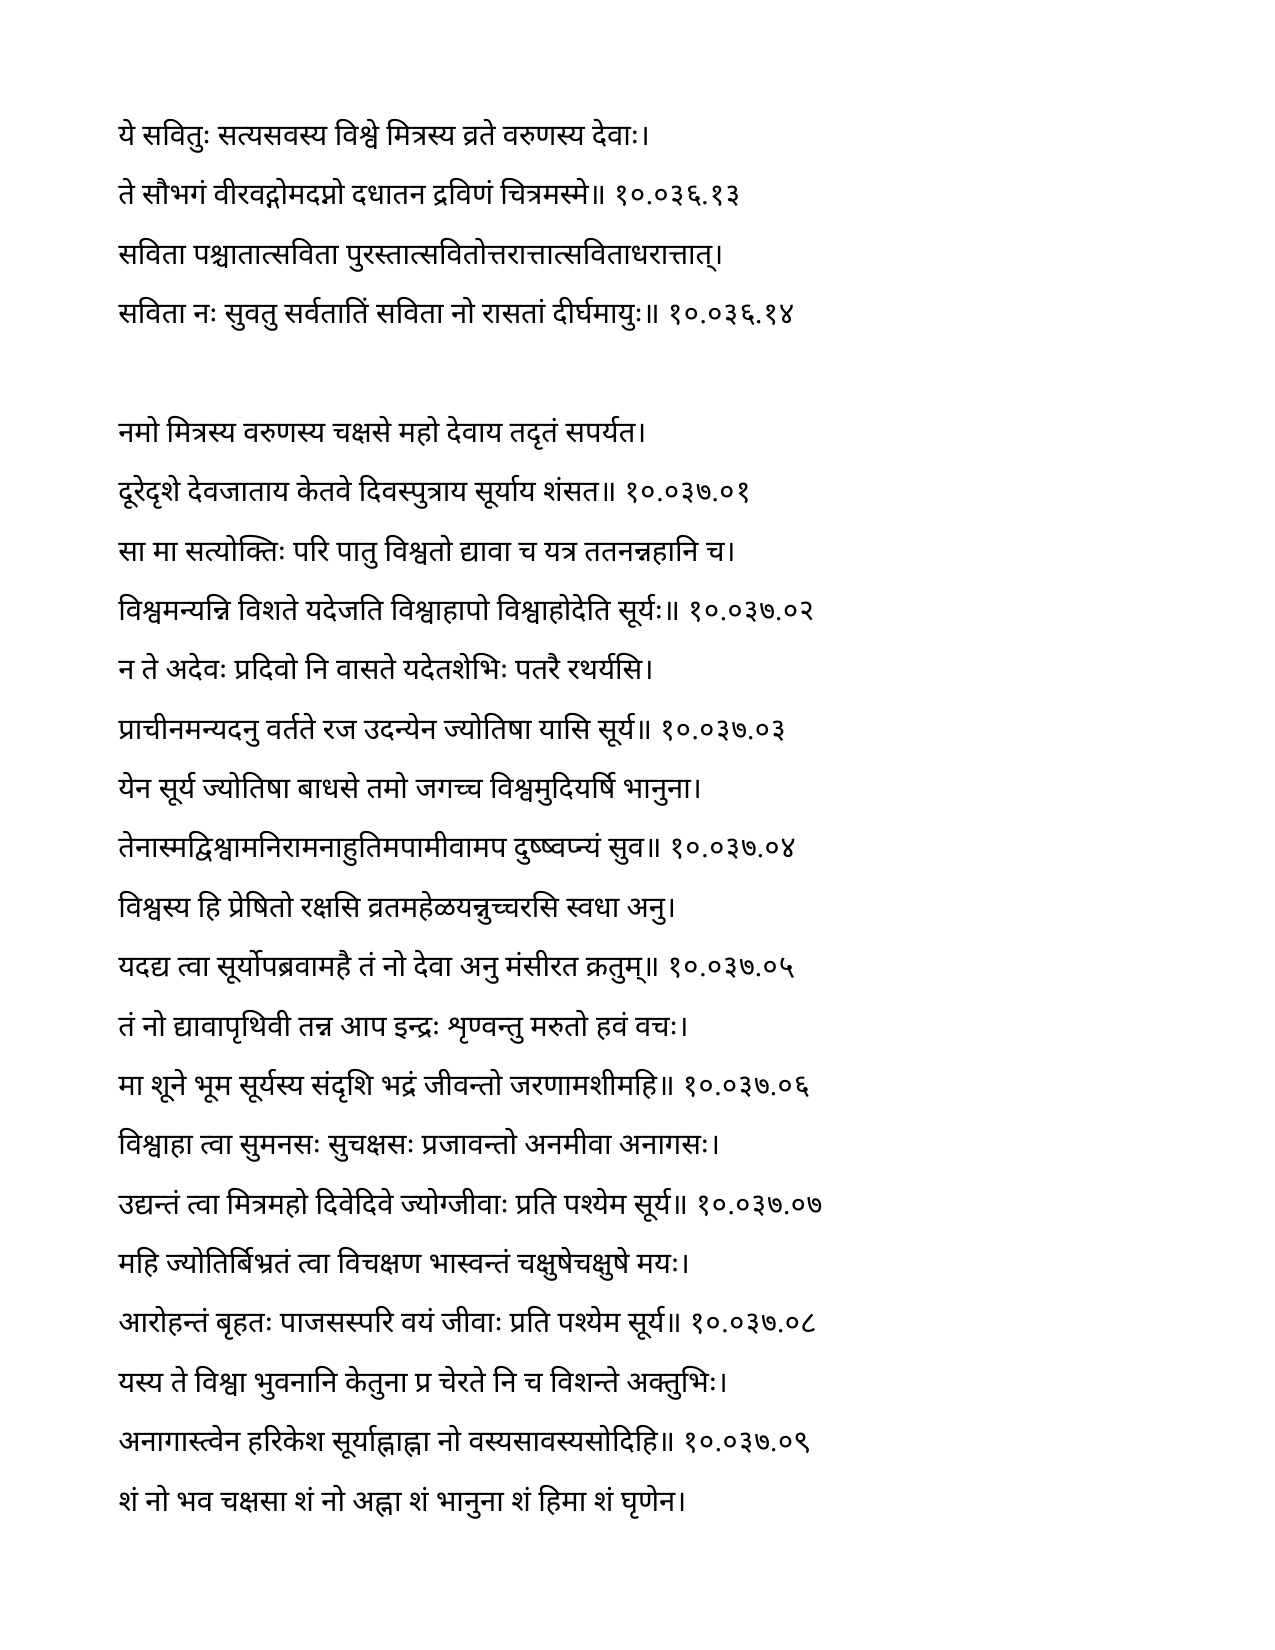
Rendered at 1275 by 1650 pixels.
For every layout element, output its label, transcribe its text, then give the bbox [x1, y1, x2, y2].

text दूरेदृशे देवजाताय केतवे दिवस्पुत्राय सूर्याय शंसत॥ १०.०३७.०१ [118, 474, 1157, 508]
text आरोहन्तं बृहतः पाजसस्परि वयं जीवाः प्रति पश्येम सूर्य॥ १०.०३७.०८ [644, 1306, 1157, 1339]
text येन सूर्य ज्योतिषा बाधसे तमो जगच्च विश्वमुदियर्षि भानुना। [118, 771, 1157, 805]
text विश्वस्य हि प्रेषितो रक्षसि व्रतमहेळयन्नुच्चरसि स्वधा अनु। [118, 890, 1157, 923]
text शं नो भव चक्षसा शं नो अह्ना शं भानुना शं हिमा शं घृणेन। [118, 1484, 1157, 1517]
text सविता नः सुवतु सर्वतातिं सविता नो रासतां दीर्घमायुः॥ १०.०३६.१४ [118, 296, 1157, 330]
text विश्वाहा त्वा सुमनसः सुचक्षसः प्रजावन्तो अनमीवा अनागसः। [118, 1127, 1157, 1161]
text सा मा सत्योक्तिः परि पातु विश्वतो द्यावा च यत्र ततनन्नहानि च। [118, 534, 1157, 567]
text उद्यन्तं त्वा मित्रमहो दिवेदिवे ज्योग्जीवाः प्रति पश्येम सूर्य॥ १०.०३७.०७ [118, 1187, 1157, 1220]
text तेनास्मद्विश्वामनिरामनाहुतिमपामीवामप दुष्ष्वप्न्यं सुव॥ १०.०३७.०४ [346, 831, 1157, 864]
text यस्य ते विश्वा भुवनानि केतुना प्र चेरते नि च विशन्ते अक्तुभिः। [118, 1365, 1157, 1398]
text तेनास्मद्विश्वामनिरामनाहुतिमपामीवामप दुष्ष्वप्न्यं सुव॥ १०.०३७.०४ [118, 831, 354, 864]
text प्राचीनमन्यदनु वर्तते रज उदन्येन ज्योतिषा यासि सूर्य॥ १०.०३७.०३ [118, 712, 1157, 745]
text यदद्य त्वा सूर्योपब्रवामहै तं नो देवा अनु मंसीरत क्रतुम्॥ १०.०३७.०५ [118, 949, 1157, 983]
text विश्वमन्यन्नि विशते यदेजति विश्वाहापो विश्वाहोदेति सूर्यः॥ १०.०३७.०२ [118, 593, 1157, 627]
text सविता पश्चातात्सविता पुरस्तात्सवितोत्तरात्तात्सविताधरात्तात्। [118, 237, 1157, 270]
text न ते अदेवः प्रदिवो नि वासते यदेतशेभिः पतरै रथर्यसि। [118, 652, 1157, 686]
text ये सवितुः सत्यसवस्य विश्वे मित्रस्य व्रते वरुणस्य देवाः। [118, 118, 1157, 152]
text तं नो द्यावापृथिवी तन्न आप इन्द्रः शृण्वन्तु मरुतो हवं वचः। [118, 1009, 1157, 1042]
text ते सौभगं वीरवद्गोमदप्नो दधातन द्रविणं चित्रमस्मे॥ १०.०३६.१३ [118, 177, 1157, 211]
text आरोहन्तं बृहतः पाजसस्परि वयं जीवाः प्रति पश्येम सूर्य॥ १०.०३७.०८ [118, 1306, 659, 1339]
text महि ज्योतिर्बिभ्रतं त्वा विचक्षण भास्वन्तं चक्षुषेचक्षुषे मयः। [118, 1246, 1157, 1280]
text मा शूने भूम सूर्यस्य संदृशि भद्रं जीवन्तो जरणामशीमहि॥ १०.०३७.०६ [118, 1068, 1157, 1102]
text नमो मित्रस्य वरुणस्य चक्षसे महो देवाय तदृतं सपर्यत। [118, 415, 1157, 448]
text अनागास्त्वेन हरिकेश सूर्याह्नाह्ना नो वस्यसावस्यसोदिहि॥ १०.०३७.०९ [118, 1424, 1157, 1458]
